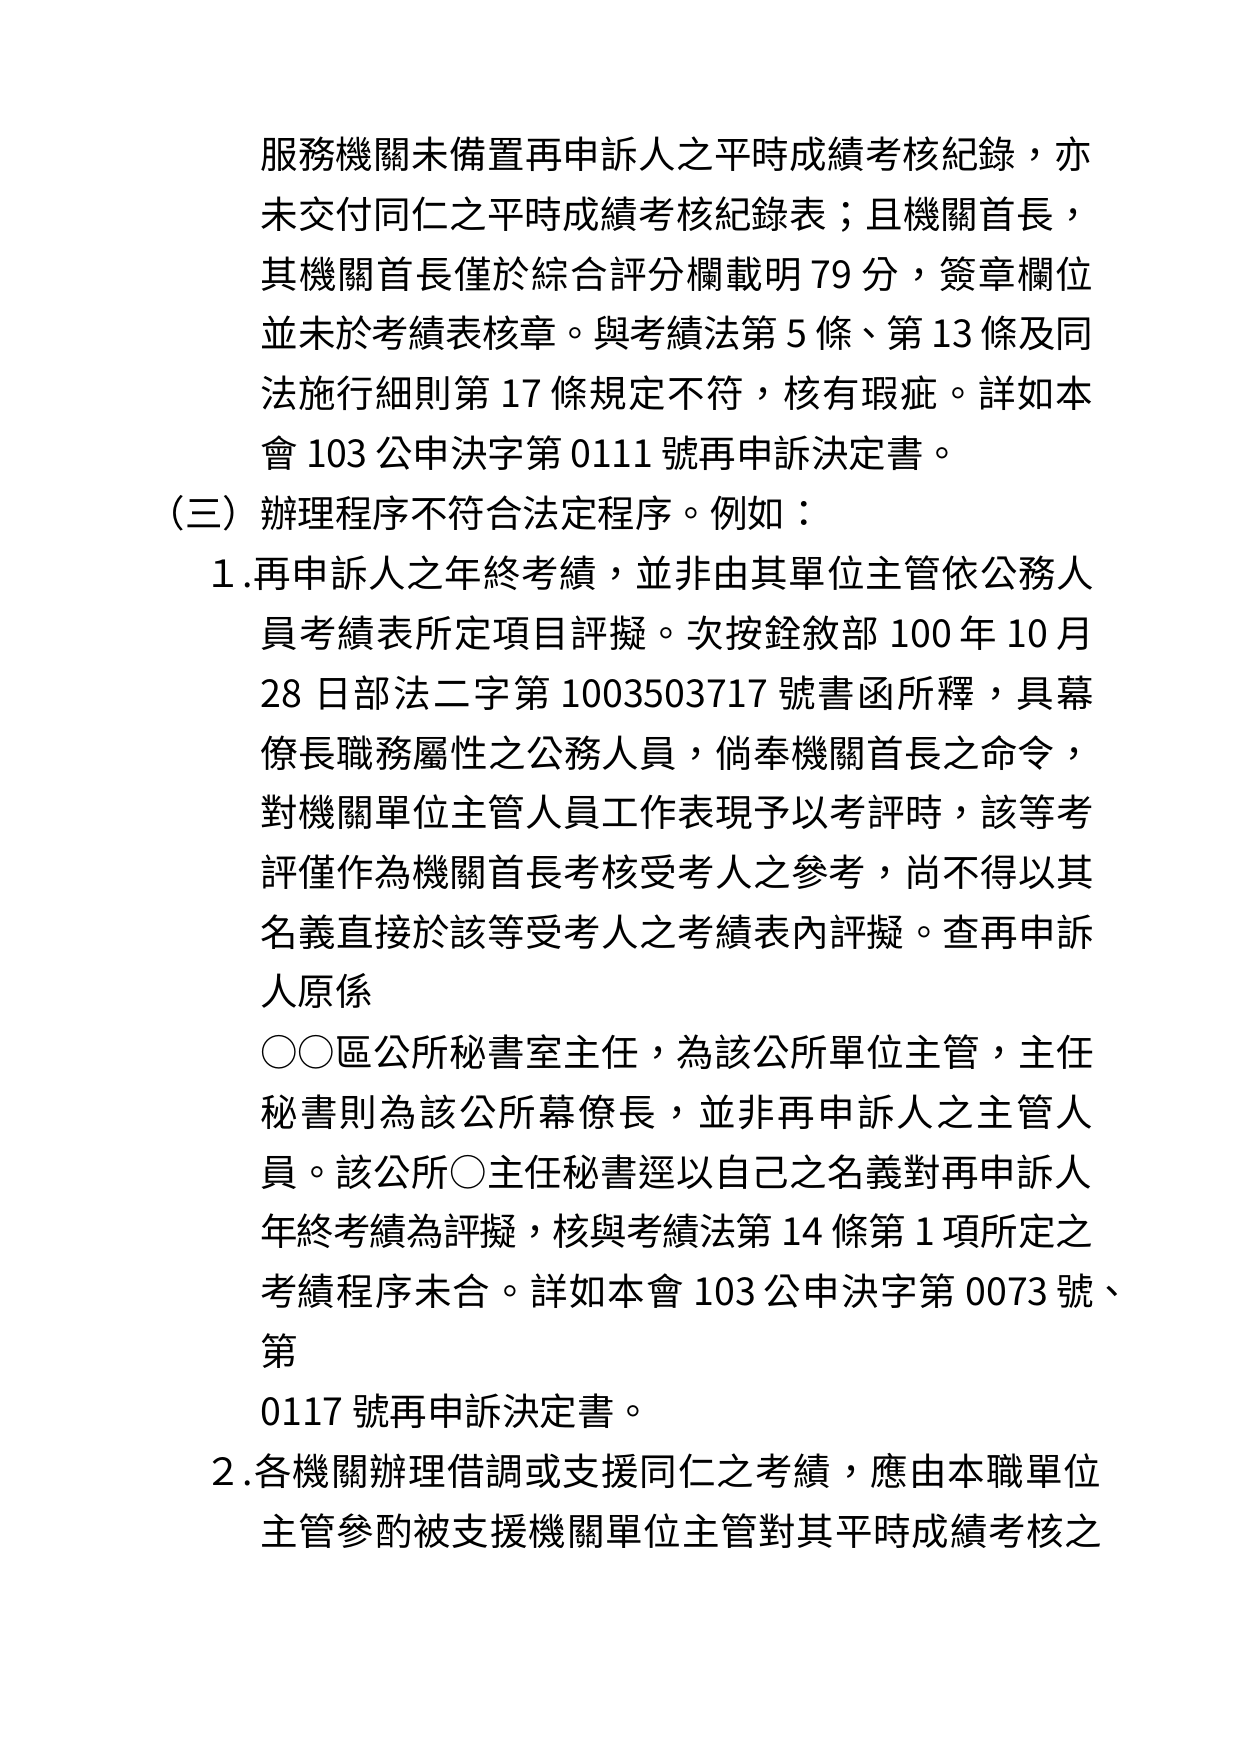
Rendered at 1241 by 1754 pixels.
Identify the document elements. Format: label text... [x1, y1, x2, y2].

text ２.各機關辦理借調或支援同仁之考績，應由本職單位主管參酌被支援機關單位主管對其平時成績考核之 [204, 1442, 1103, 1556]
text ○○區公所秘書室主任，為該公所單位主管，主任秘書則為該公所幕僚長，並非再申訴人之主管人員。該公所○主任秘書逕以自己之名義對再申訴人年終考績為評擬，核與考績法第14條第1項所定之考績程序未合。詳如本會103公申決字第0073號、第 [260, 1023, 1093, 1376]
text （三）辦理程序不符合法定程序。例如： [147, 484, 1123, 538]
text 0117 號再申訴決定書。 [260, 1382, 1123, 1436]
text 服務機關未備置再申訴人之平時成績考核紀錄，亦未交付同仁之平時成績考核紀錄表；且機關首長， 其機關首長僅於綜合評分欄載明79分，簽章欄位並未於考績表核章。與考績法第5條、第13條及同法施行細則第17條規定不符，核有瑕疵。詳如本會103 公申決字第0111號再申訴決定書。 [260, 125, 1093, 478]
text １.再申訴人之年終考績，並非由其單位主管依公務人員考績表所定項目評擬。次按銓敘部100年10月28 日部法二字第1003503717號書函所釋，具幕僚長職務屬性之公務人員，倘奉機關首長之命令，對機關單位主管人員工作表現予以考評時，該等考評僅作為機關首長考核受考人之參考，尚不得以其名義直接於該等受考人之考績表內評擬。查再申訴人原係 [204, 544, 1094, 1016]
